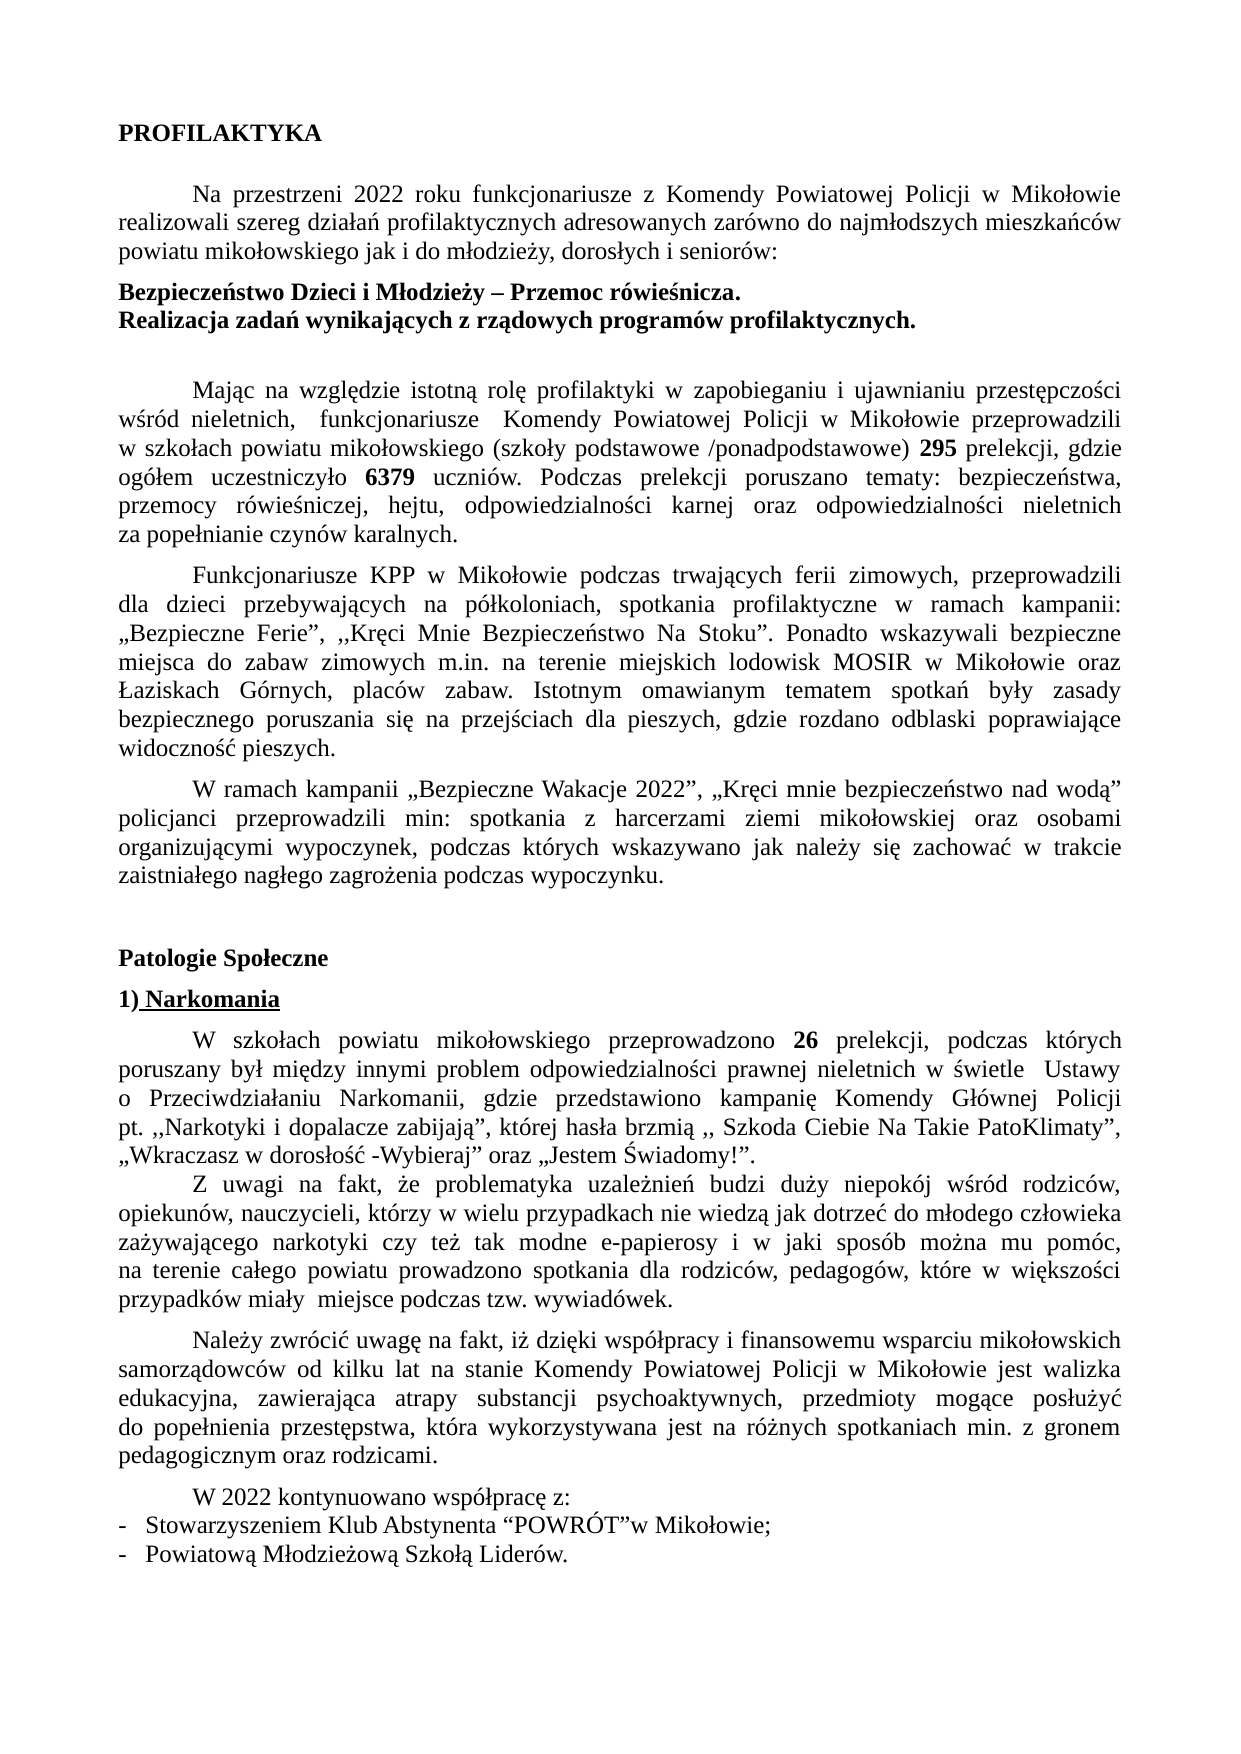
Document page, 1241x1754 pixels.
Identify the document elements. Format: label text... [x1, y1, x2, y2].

text 1) Narkomania [118, 984, 1122, 1013]
text Funkcjonariusze KPP w Mikołowie podczas trwających ferii zimowych, przeprowadzili dla dzieci przebywających na półkoloniach, spotkania profilaktyczne w ramach kampanii: „Bezpieczne Ferie”, ,,Kręci Mnie Bezpieczeństwo Na Stoku”. Ponadto wskazywali bezpieczne miejsca do zabaw zimowych m.in. na terenie miejskich lodowisk MOSIR w Mikołowie oraz Łaziskach Górnych, placów zabaw. Istotnym omawianym tematem spotkań były zasady bezpiecznego poruszania się na przejściach dla pieszych, gdzie rozdano odblaski poprawiające widoczność pieszych. [118, 561, 1122, 762]
text W 2022 kontynuowano współpracę z: [118, 1482, 1122, 1511]
text W ramach kampanii „Bezpieczne Wakacje 2022”, „Kręci mnie bezpieczeństwo nad wodą” policjanci przeprowadzili min: spotkania z harcerzami ziemi mikołowskiej oraz osobami organizującymi wypoczynek, podczas których wskazywano jak należy się zachować w trakcie zaistniałego nagłego zagrożenia podczas wypoczynku. [118, 774, 1122, 889]
text W szkołach powiatu mikołowskiego przeprowadzono 26 prelekcji, podczas których poruszany był między innymi problem odpowiedzialności prawnej nieletnich w świetle Ustawy o Przeciwdziałaniu Narkomanii, gdzie przedstawiono kampanię Komendy Głównej Policji pt. ,,Narkotyki i dopalacze zabijają”, której hasła brzmią ,, Szkoda Ciebie Na Takie PatoKlimaty”, „Wkraczasz w dorosłość -Wybieraj” oraz „Jestem Świadomy!”. [118, 1026, 1122, 1169]
subtitle Bezpieczeństwo Dzieci i Młodzieży – Przemoc rówieśnicza. [118, 277, 1122, 306]
text Z uwagi na fakt, że problematyka uzależnień budzi duży niepokój wśród rodziców, opiekunów, nauczycieli, którzy w wielu przypadkach nie wiedzą jak dotrzeć do młodego człowieka zażywającego narkotyki czy też tak modne e-papierosy i w jaki sposób można mu pomóc, na terenie całego powiatu prowadzono spotkania dla rodziców, pedagogów, które w większości przypadków miały miejsce podczas tzw. wywiadówek. [118, 1169, 1122, 1313]
text - Stowarzyszeniem Klub Abstynenta “POWRÓT”w Mikołowie; [118, 1511, 1122, 1539]
text Na przestrzeni 2022 roku funkcjonariusze z Komendy Powiatowej Policji w Mikołowie realizowali szereg działań profilaktycznych adresowanych zarówno do najmłodszych mieszkańców powiatu mikołowskiego jak i do młodzieży, dorosłych i seniorów: [118, 179, 1122, 265]
text - Powiatową Młodzieżową Szkołą Liderów. [118, 1539, 1122, 1568]
text Patologie Społeczne [118, 943, 1122, 972]
text PROFILAKTYKA [118, 118, 1122, 147]
text Należy zwrócić uwagę na fakt, iż dzięki współpracy i finansowemu wsparciu mikołowskich samorządowców od kilku lat na stanie Komendy Powiatowej Policji w Mikołowie jest walizka edukacyjna, zawierająca atrapy substancji psychoaktywnych, przedmioty mogące posłużyć do popełnienia przestępstwa, która wykorzystywana jest na różnych spotkaniach min. z gronem pedagogicznym oraz rodzicami. [118, 1326, 1122, 1469]
text Mając na względzie istotną rolę profilaktyki w zapobieganiu i ujawnianiu przestępczości wśród nieletnich, funkcjonariusze Komendy Powiatowej Policji w Mikołowie przeprowadzili w szkołach powiatu mikołowskiego (szkoły podstawowe /ponadpodstawowe) 295 prelekcji, gdzie ogółem uczestniczyło 6379 uczniów. Podczas prelekcji poruszano tematy: bezpieczeństwa, przemocy rówieśniczej, hejtu, odpowiedzialności karnej oraz odpowiedzialności nieletnich za popełnianie czynów karalnych. [118, 376, 1122, 548]
text Realizacja zadań wynikających z rządowych programów profilaktycznych. [118, 306, 1122, 334]
